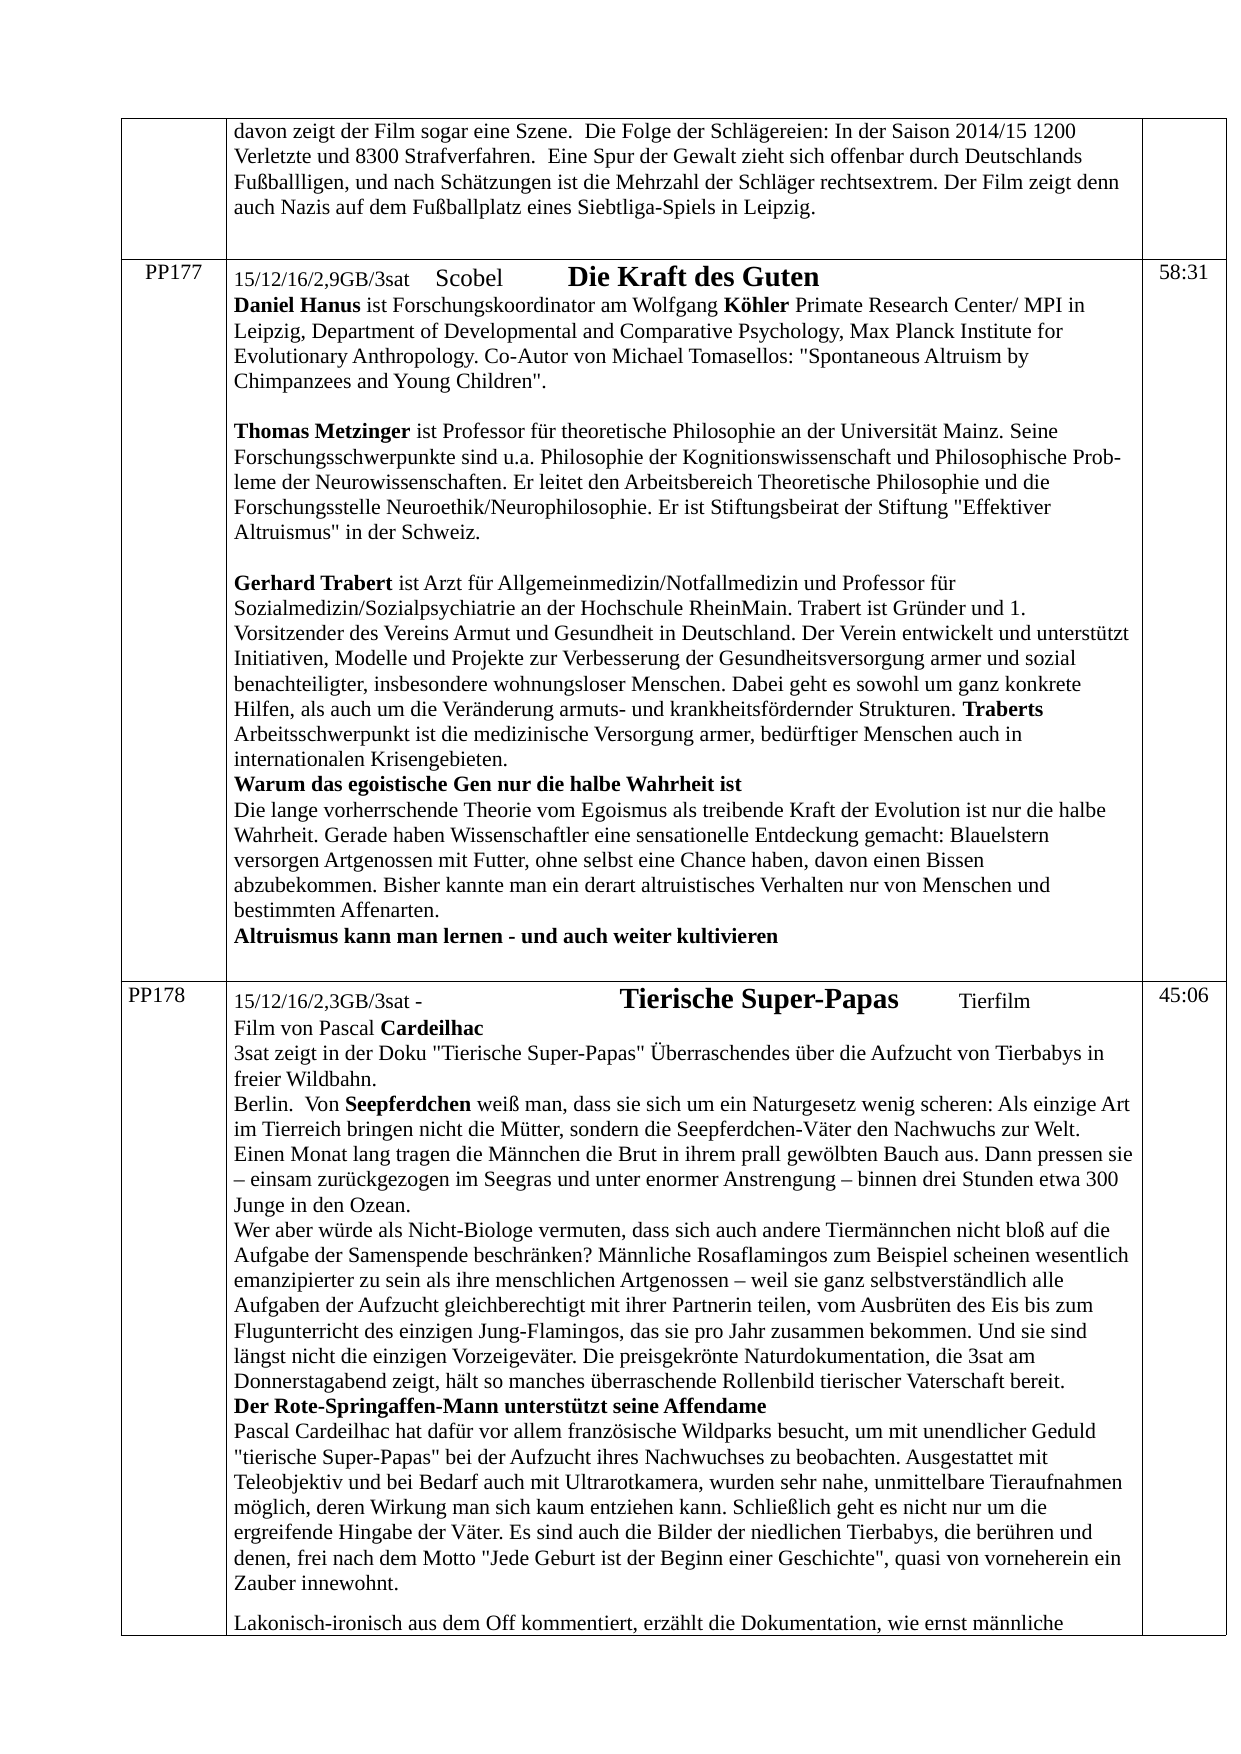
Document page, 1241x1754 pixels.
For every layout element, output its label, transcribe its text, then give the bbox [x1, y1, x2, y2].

table_cell [122, 119, 226, 259]
table_cell PP177 [122, 260, 226, 981]
table_cell [1143, 119, 1226, 259]
table_cell 58:31 [1143, 260, 1226, 981]
table_cell 45:06 [1143, 982, 1226, 1635]
table_cell PP178 [122, 982, 226, 1635]
table_cell 15/12/16/2,3GB/3sat - Tierische Super-Papas Tierfilm Film von Pascal Cardeilhac 3sat zeigt in der Doku "Tierische Super-Papas" Überraschendes über die Aufzucht von Tierbabys in freier Wildbahn. Berlin. Von Seepferdchen weiß man, dass sie sich um ein Naturgesetz wenig scheren: Als einzige Art im Tierreich bringen nicht die Mütter, sondern die Seepferdchen-Väter den Nachwuchs zur Welt. Einen Monat lang tragen die Männchen die Brut in ihrem prall gewölbten Bauch aus. Dann pressen sie – einsam zurückgezogen im Seegras und unter enormer Anstrengung – binnen drei Stunden etwa 300 Junge in den Ozean. Wer aber würde als Nicht-Biologe vermuten, dass sich auch andere Tiermännchen nicht bloß auf die Aufgabe der Samenspende beschränken? Männliche Rosaflamingos zum Beispiel scheinen wesentlich emanzipierter zu sein als ihre menschlichen Artgenossen – weil sie ganz selbstverständlich alle Aufgaben der Aufzucht gleichberechtigt mit ihrer Partnerin teilen, vom Ausbrüten des Eis bis zum Flugunterricht des einzigen Jung-Flamingos, das sie pro Jahr zusammen bekommen. Und sie sind längst nicht die einzigen Vorzeigeväter. Die preisgekrönte Naturdokumentation, die 3sat am Donnerstagabend zeigt, hält so manches überraschende Rollenbild tierischer Vaterschaft bereit. Der Rote-Springaffen-Mann unterstützt seine Affendame Pascal Cardeilhac hat dafür vor allem französische Wildparks besucht, um mit unendlicher Geduld "tierische Super-Papas" bei der Aufzucht ihres Nachwuchses zu beobachten. Ausgestattet mit Teleobjektiv und bei Bedarf auch mit Ultrarotkamera, wurden sehr nahe, unmittelbare Tieraufnahmen möglich, deren Wirkung man sich kaum entziehen kann. Schließlich geht es nicht nur um die ergreifende Hingabe der Väter. Es sind auch die Bilder der niedlichen Tierbabys, die berühren und denen, frei nach dem Motto "Jede Geburt ist der Beginn einer Geschichte", quasi von vorneherein ein Zauber innewohnt. Lakonisch-ironisch aus dem Off kommentiert, erzählt die Dokumentation, wie ernst männliche [227, 982, 1142, 1635]
table_cell davon zeigt der Film sogar eine Szene. Die Folge der Schlägereien: In der Saison 2014/15 1200 Verletzte und 8300 Strafverfahren. Eine Spur der Gewalt zieht sich offenbar durch Deutschlands Fußballligen, und nach Schätzungen ist die Mehrzahl der Schläger rechtsextrem. Der Film zeigt denn auch Nazis auf dem Fußballplatz eines Siebtliga-Spiels in Leipzig. [227, 119, 1142, 259]
table_cell 15/12/16/2,9GB/3sat Scobel Die Kraft des Guten Daniel Hanus ist Forschungskoordinator am Wolfgang Köhler Primate Research Center/ MPI in Leipzig, Department of Developmental and Comparative Psychology, Max Planck Institute for Evolutionary Anthropology. Co-Autor von Michael Tomasellos: "Spontaneous Altruism by Chimpanzees and Young Children". Thomas Metzinger ist Professor für theoretische Philosophie an der Universität Mainz. Seine Forschungsschwerpunkte sind u.a. Philosophie der Kognitionswissenschaft und Philosophische Prob-leme der Neurowissenschaften. Er leitet den Arbeitsbereich Theoretische Philosophie und die Forschungsstelle Neuroethik/Neurophilosophie. Er ist Stiftungsbeirat der Stiftung "Effektiver Altruismus" in der Schweiz. Gerhard Trabert ist Arzt für Allgemeinmedizin/Notfallmedizin und Professor für Sozialmedizin/Sozialpsychiatrie an der Hochschule RheinMain. Trabert ist Gründer und 1. Vorsitzender des Vereins Armut und Gesundheit in Deutschland. Der Verein entwickelt und unterstützt Initiativen, Modelle und Projekte zur Verbesserung der Gesundheitsversorgung armer und sozial benachteiligter, insbesondere wohnungsloser Menschen. Dabei geht es sowohl um ganz konkrete Hilfen, als auch um die Veränderung armuts- und krankheitsfördernder Strukturen. Traberts Arbeitsschwerpunkt ist die medizinische Versorgung armer, bedürftiger Menschen auch in internationalen Krisengebieten. Warum das egoistische Gen nur die halbe Wahrheit ist Die lange vorherrschende Theorie vom Egoismus als treibende Kraft der Evolution ist nur die halbe Wahrheit. Gerade haben Wissenschaftler eine sensationelle Entdeckung gemacht: Blauelstern versorgen Artgenossen mit Futter, ohne selbst eine Chance haben, davon einen Bissen abzubekommen. Bisher kannte man ein derart altruistisches Verhalten nur von Menschen und bestimmten Affenarten. Altruismus kann man lernen - und auch weiter kultivieren [227, 260, 1142, 981]
